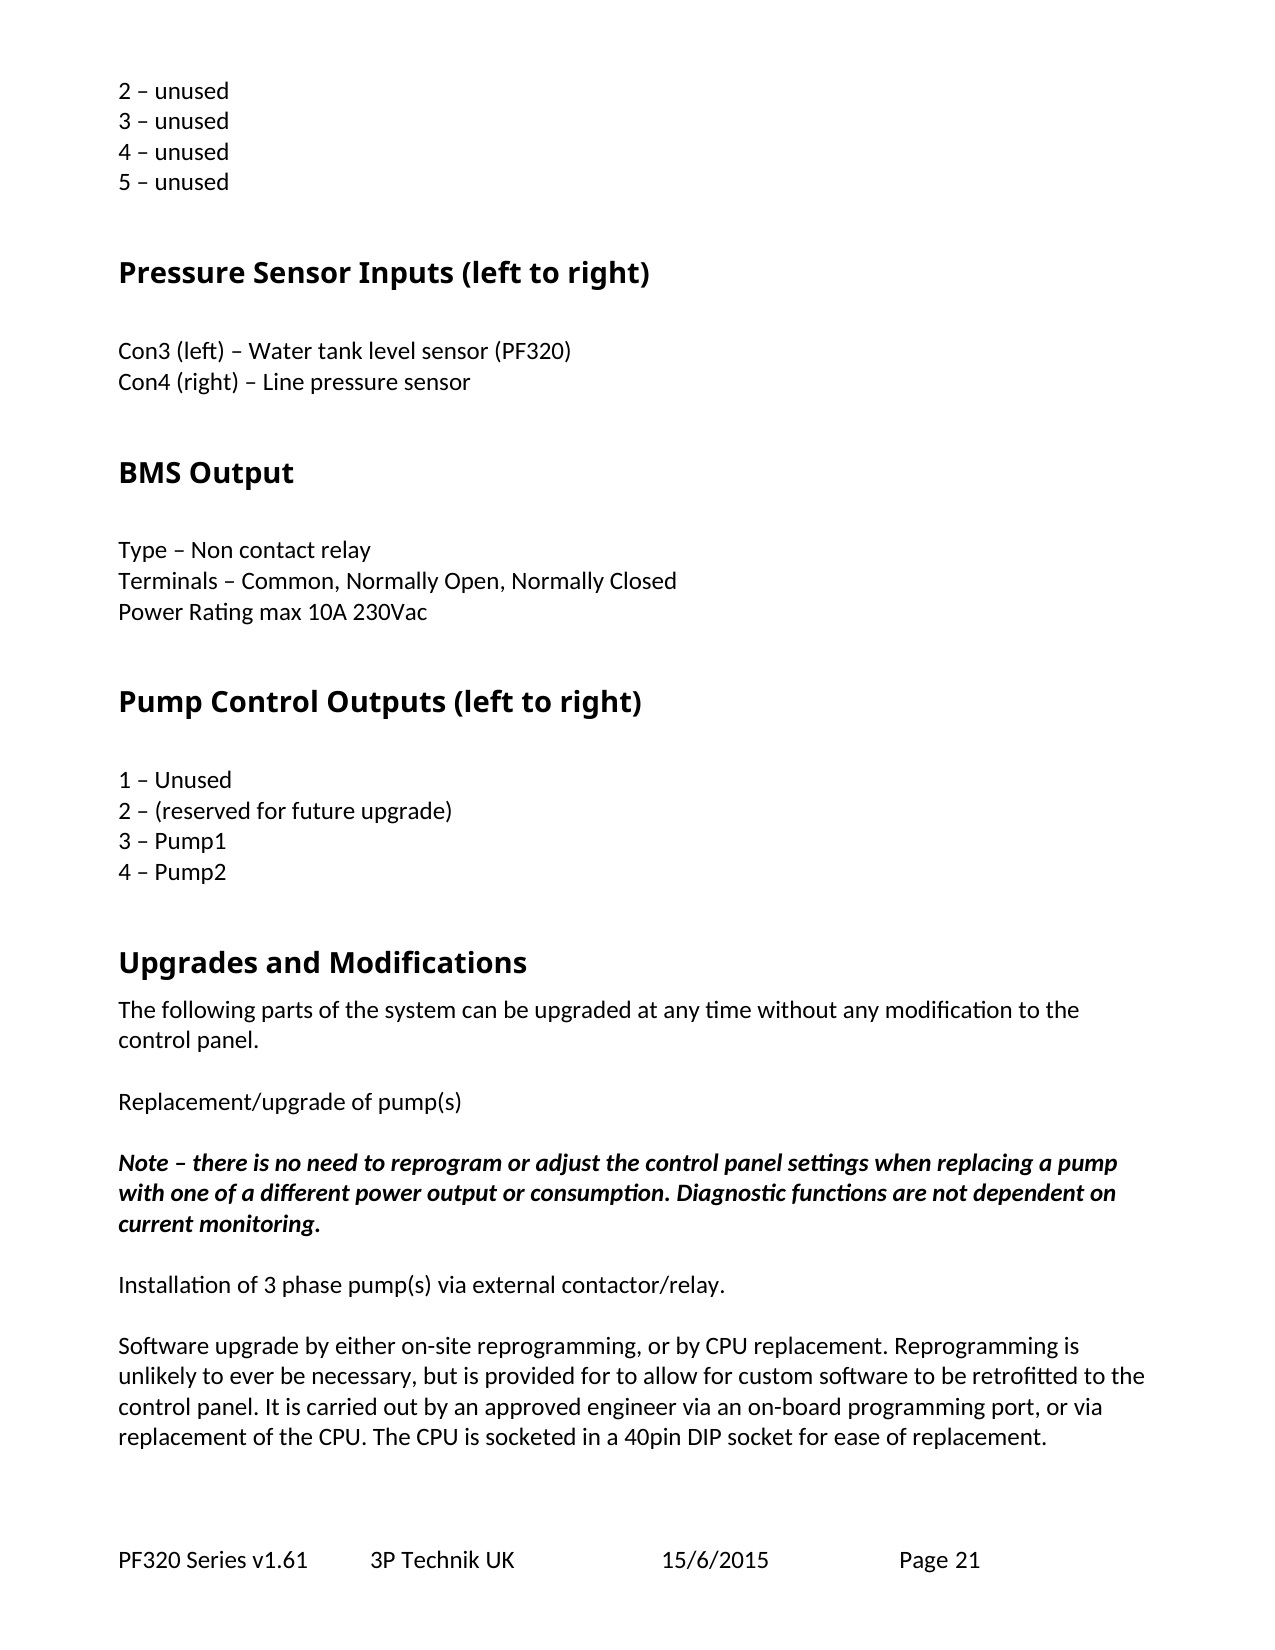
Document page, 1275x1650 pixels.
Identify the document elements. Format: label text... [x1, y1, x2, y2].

text Con3 (left) – Water tank level sensor (PF320) [118, 335, 1157, 366]
text 2 – (reserved for future upgrade) [118, 795, 1157, 825]
text Replacement/upgrade of pump(s) [118, 1086, 1157, 1116]
text The following parts of the system can be upgraded at any time without any modification to the control panel. [118, 994, 1157, 1055]
text Software upgrade by either on-site reprogramming, or by CPU replacement. Reprogramming is unlikely to ever be necessary, but is provided for to allow for custom software to be retrofitted to the control panel. It is carried out by an approved engineer via an on-board programming port, or via replacement of the CPU. The CPU is socketed in a 40pin DIP socket for ease of replacement. [118, 1330, 1157, 1452]
text Note – there is no need to reprogram or adjust the control panel settings when replacing a pump with one of a different power output or consumption. Diagnostic functions are not dependent on current monitoring. [118, 1147, 1157, 1238]
subtitle Pump Control Outputs (left to right) [118, 682, 1157, 721]
subtitle Pressure Sensor Inputs (left to right) [118, 253, 1157, 292]
text 5 – unused [118, 167, 1157, 197]
text 3 – Pump1 [118, 825, 1157, 856]
text 2 – unused [118, 75, 1157, 106]
subtitle BMS Output [118, 452, 1157, 492]
text 4 – unused [118, 136, 1157, 167]
text 4 – Pump2 [118, 856, 1157, 886]
text 1 – Unused [118, 764, 1157, 795]
text Power Rating max 10A 230Vac [118, 596, 1157, 626]
text Installation of 3 phase pump(s) via external contactor/relay. [118, 1269, 1157, 1299]
subtitle Upgrades and Modifications [118, 942, 1157, 982]
text Con4 (right) – Line pressure sensor [118, 366, 1157, 396]
text Type – Non contact relay [118, 534, 1157, 565]
text Terminals – Common, Normally Open, Normally Closed [118, 565, 1157, 596]
text 3 – unused [118, 106, 1157, 136]
